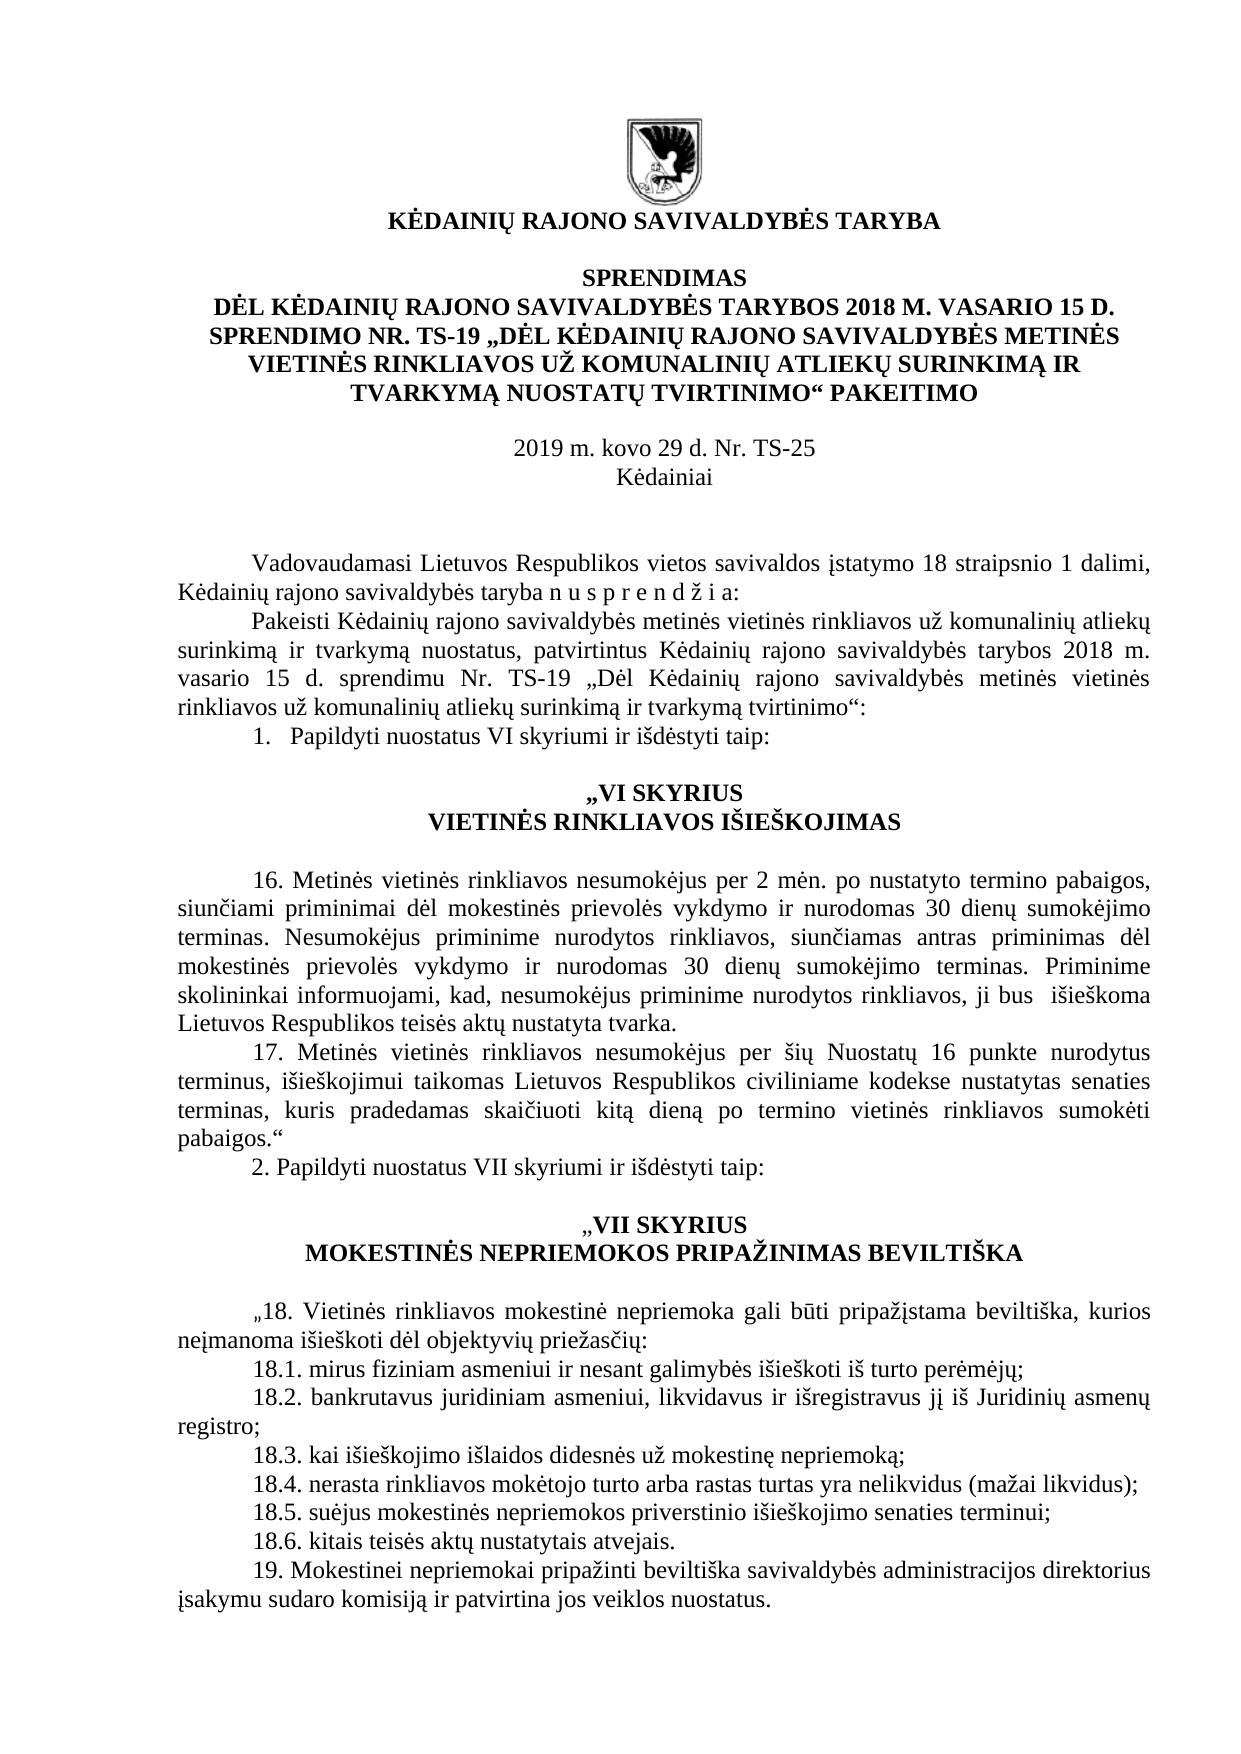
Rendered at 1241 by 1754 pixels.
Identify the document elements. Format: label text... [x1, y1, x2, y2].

text „VI SKYRIUS [177, 778, 1152, 807]
text 18.1. mirus fiziniam asmeniui ir nesant galimybės išieškoti iš turto perėmėjų; [177, 1354, 1152, 1382]
text „18. Vietinės rinkliavos mokestinė nepriemoka gali būti pripažįstama beviltiška, kurios neįmanoma išieškoti dėl objektyvių priežasčių: [177, 1296, 1152, 1354]
text 2019 m. kovo 29 d. Nr. TS-25 [177, 433, 1152, 462]
text KĖDAINIŲ RAJONO SAVIVALDYBĖS TARYBA [177, 206, 1152, 234]
text Kėdainiai [177, 462, 1152, 491]
text 18.6. kitais teisės aktų nustatytais atvejais. [177, 1526, 1152, 1555]
text VIETINĖS RINKLIAVOS IŠIEŠKOJIMAS [177, 807, 1152, 836]
text MOKESTINĖS NEPRIEMOKOS PRIPAŽINIMAS BEVILTIŠKA [177, 1238, 1152, 1267]
text „VII SKYRIUS [177, 1210, 1152, 1238]
text 18.2. bankrutavus juridiniam asmeniui, likvidavus ir išregistravus jį iš Juridinių asmenų registro; [177, 1382, 1152, 1440]
text 2. Papildyti nuostatus VII skyriumi ir išdėstyti taip: [177, 1152, 1152, 1181]
text 16. Metinės vietinės rinkliavos nesumokėjus per 2 mėn. po nustatyto termino pabaigos, siunčiami priminimai dėl mokestinės prievolės vykdymo ir nurodomas 30 dienų sumokėjimo terminas. Nesumokėjus priminime nurodytos rinkliavos, siunčiamas antras priminimas dėl mokestinės prievolės vykdymo ir nurodomas 30 dienų sumokėjimo terminas. Priminime skolininkai informuojami, kad, nesumokėjus priminime nurodytos rinkliavos, ji bus išieškoma Lietuvos Respublikos teisės aktų nustatyta tvarka. [177, 865, 1152, 1037]
text Vadovaudamasi Lietuvos Respublikos vietos savivaldos įstatymo 18 straipsnio 1 dalimi, Kėdainių rajono savivaldybės taryba n u s p r e n d ž i a: [177, 548, 1152, 606]
text 17. Metinės vietinės rinkliavos nesumokėjus per šių Nuostatų 16 punkte nurodytus terminus, išieškojimui taikomas Lietuvos Respublikos civiliniame kodekse nustatytas senaties terminas, kuris pradedamas skaičiuoti kitą dieną po termino vietinės rinkliavos sumokėti pabaigos.“ [177, 1037, 1152, 1152]
text SPRENDIMAS [177, 263, 1152, 292]
text Pakeisti Kėdainių rajono savivaldybės metinės vietinės rinkliavos už komunalinių atliekų surinkimą ir tvarkymą nuostatus, patvirtintus Kėdainių rajono savivaldybės tarybos 2018 m. vasario 15 d. sprendimu Nr. TS-19 „Dėl Kėdainių rajono savivaldybės metinės vietinės rinkliavos už komunalinių atliekų surinkimą ir tvarkymą tvirtinimo“: [177, 606, 1152, 721]
text 18.3. kai išieškojimo išlaidos didesnės už mokestinę nepriemoką; [177, 1440, 1152, 1469]
text 19. Mokestinei nepriemokai pripažinti beviltiška savivaldybės administracijos direktorius įsakymu sudaro komisiją ir patvirtina jos veiklos nuostatus. [177, 1555, 1152, 1612]
text 1. Papildyti nuostatus VI skyriumi ir išdėstyti taip: [252, 721, 1152, 750]
text 18.5. suėjus mokestinės nepriemokos priverstinio išieškojimo senaties terminui; [177, 1497, 1152, 1526]
text DĖL KĖDAINIŲ RAJONO SAVIVALDYBĖS TARYBOS 2018 M. VASARIO 15 D. SPRENDIMO NR. TS-19 „DĖL KĖDAINIŲ RAJONO SAVIVALDYBĖS METINĖS VIETINĖS RINKLIAVOS UŽ KOMUNALINIŲ ATLIEKŲ SURINKIMĄ IR TVARKYMĄ NUOSTATŲ TVIRTINIMO“ PAKEITIMO [177, 292, 1152, 407]
text 18.4. nerasta rinkliavos mokėtojo turto arba rastas turtas yra nelikvidus (mažai likvidus); [177, 1469, 1152, 1497]
